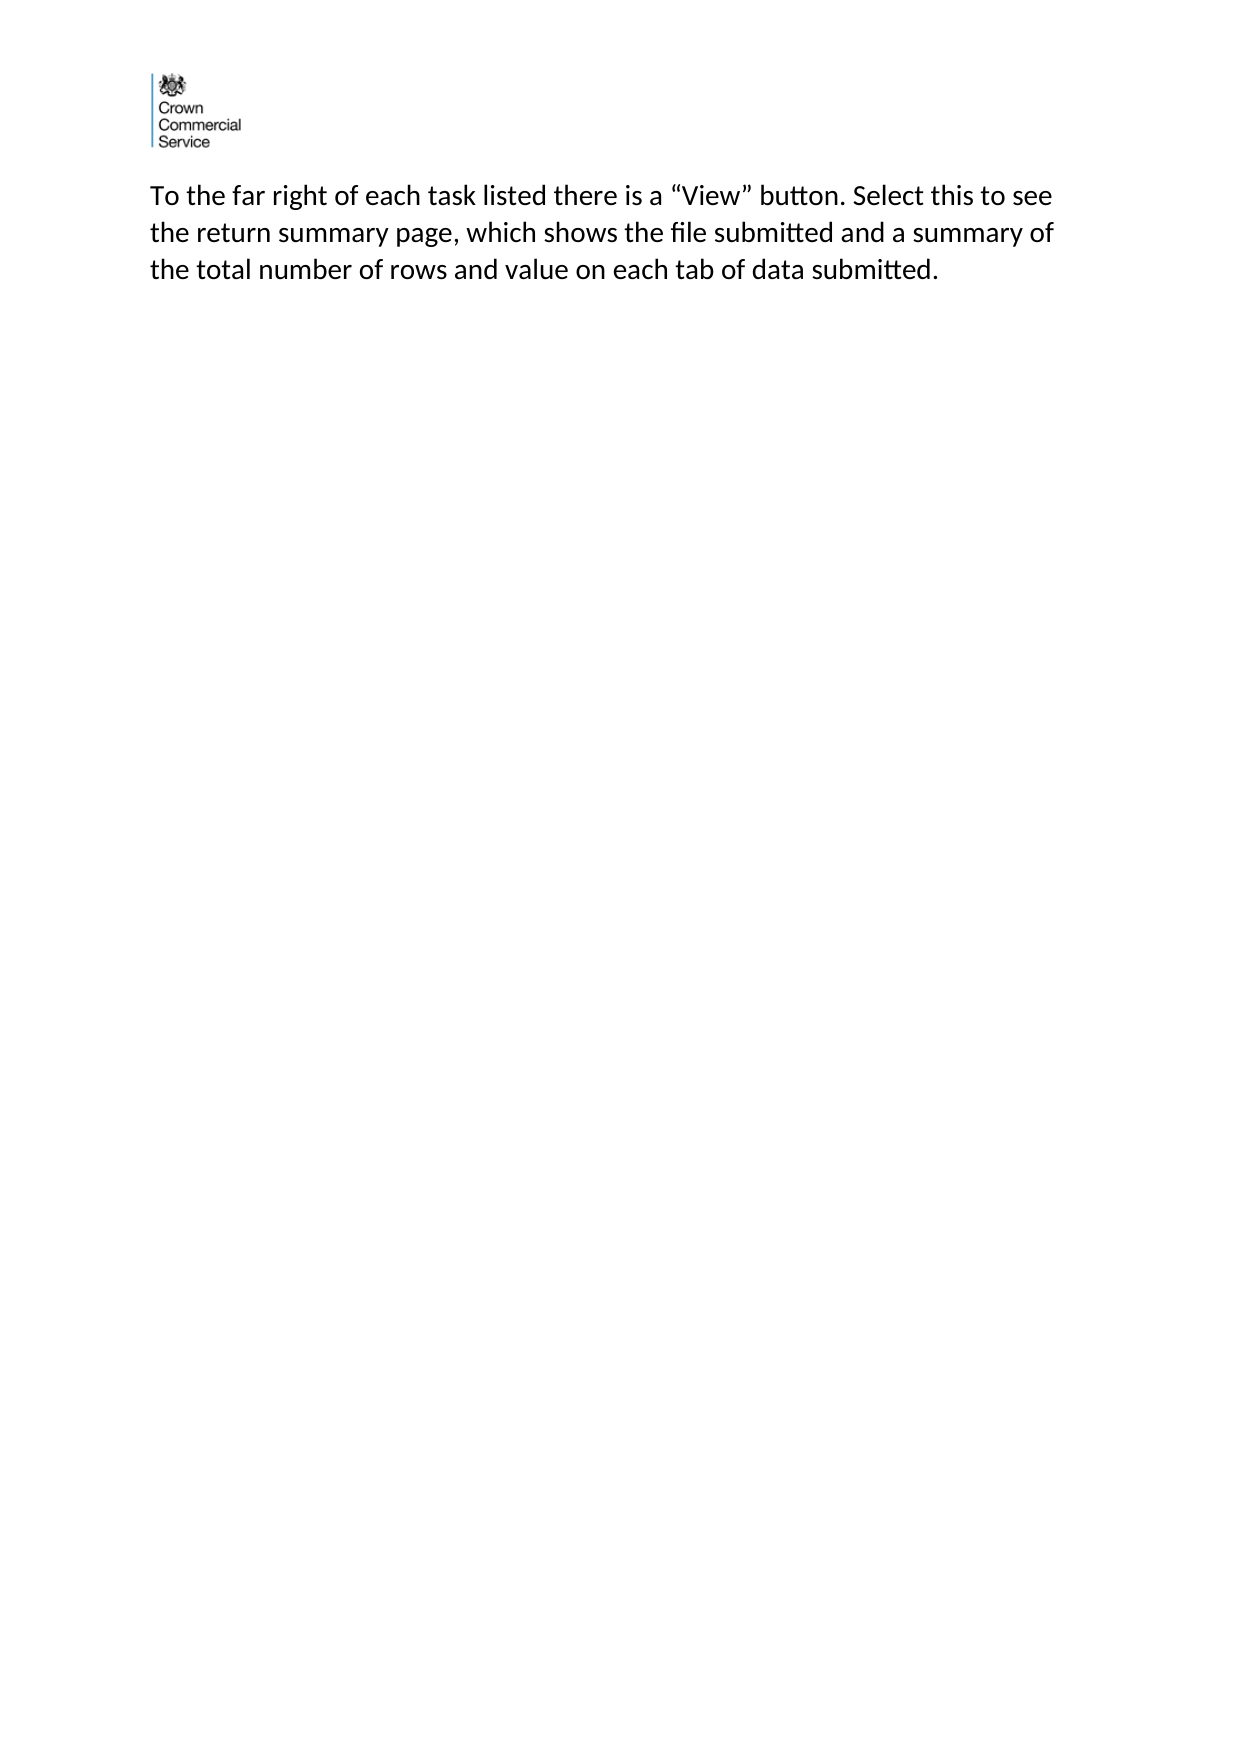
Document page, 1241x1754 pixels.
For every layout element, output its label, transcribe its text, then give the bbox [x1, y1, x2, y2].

text To the far right of each task listed there is a “View” button. Select this to see the return summary page, which shows the file submitted and a summary of the total number of rows and value on each tab of data submitted. [150, 177, 1090, 287]
